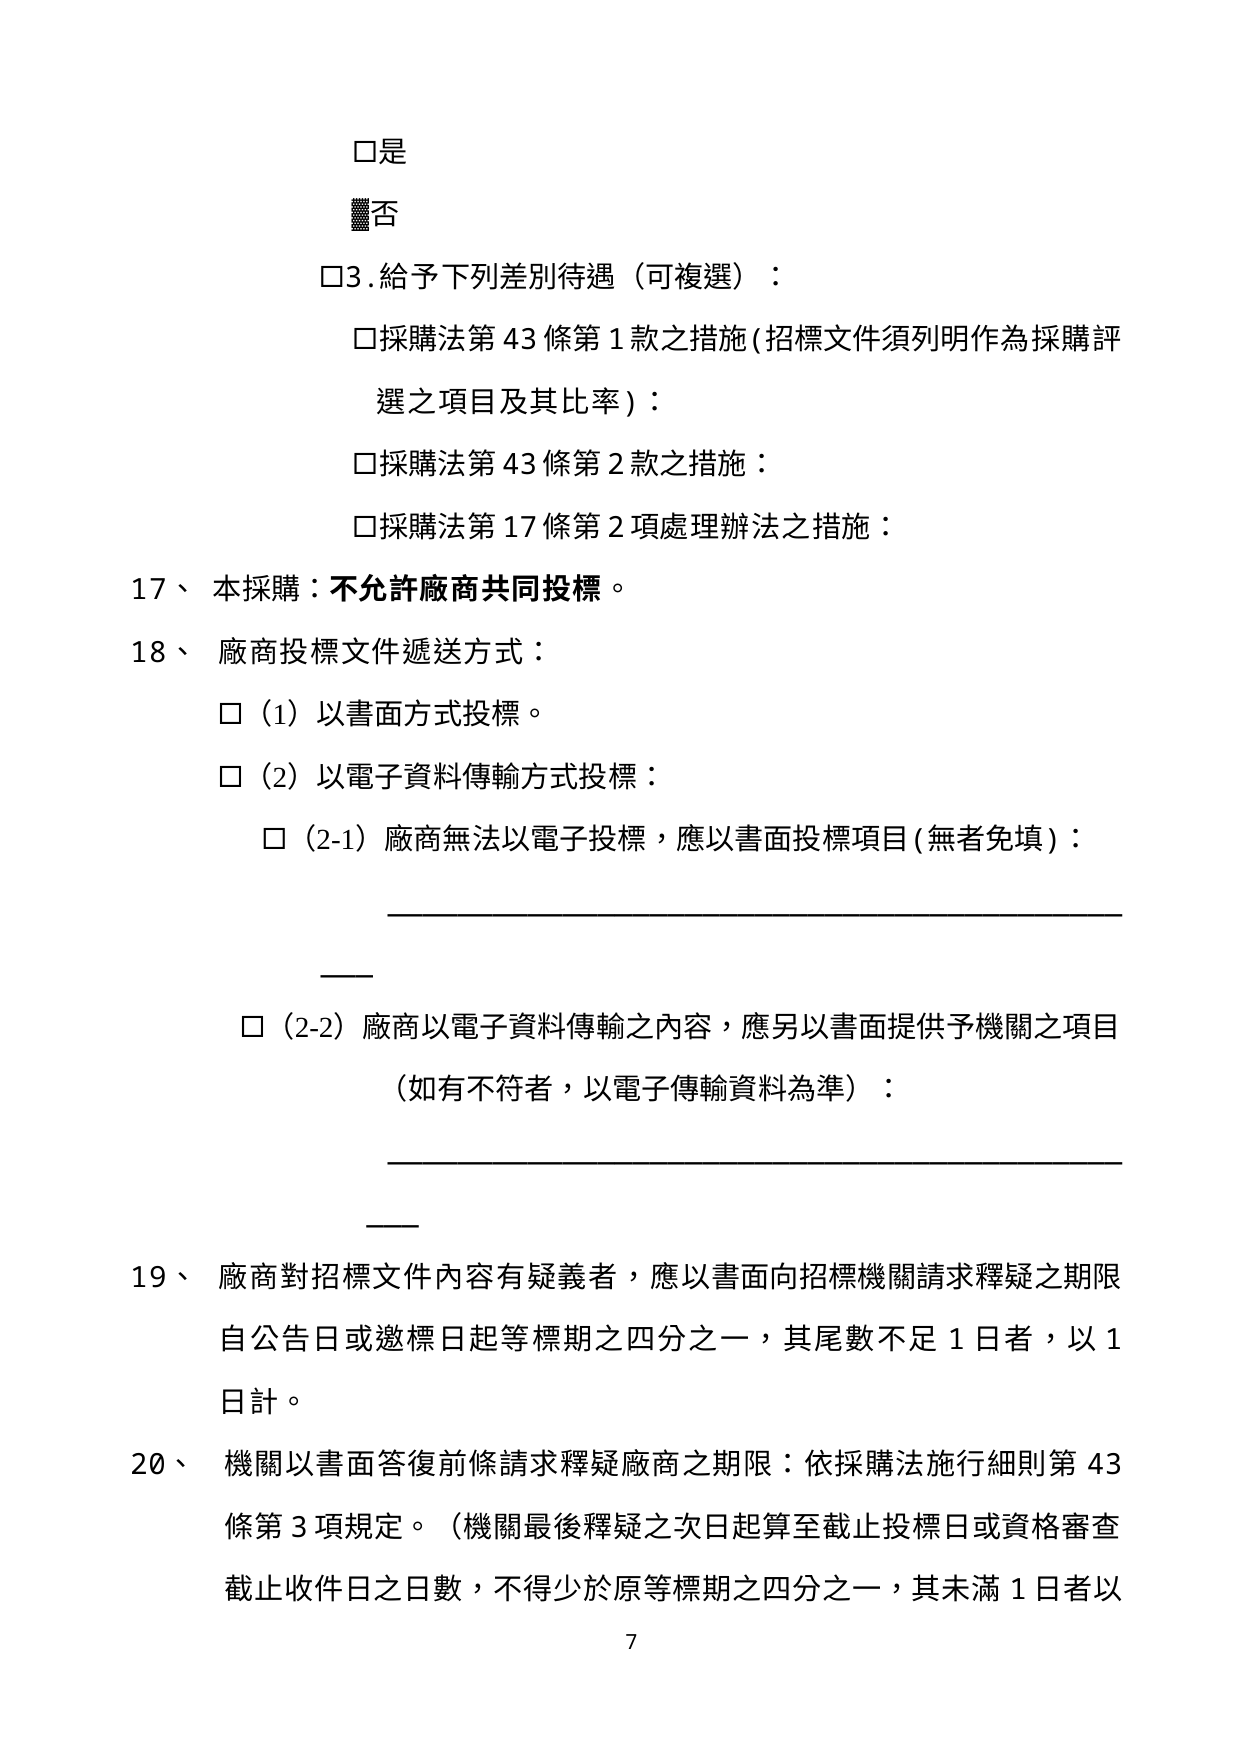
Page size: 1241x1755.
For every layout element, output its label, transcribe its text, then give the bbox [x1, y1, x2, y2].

list 廠商投標文件遞送方式： [130, 608, 1122, 670]
text （2-2）廠商以電子資料傳輸之內容，應另以書面提供予機關之項目（如有不符者，以電子傳輸資料為準）： [217, 983, 1122, 1108]
text ▓否 [351, 170, 1122, 233]
list 廠商對招標文件內容有疑義者，應以書面向招標機關請求釋疑之期限：自公告日或邀標日起等標期之四分之一，其尾數不足1日者，以1日計。 [130, 1233, 1122, 1420]
text （1）以書面方式投標。 [217, 670, 1122, 733]
text （2-1）廠商無法以電子投標，應以書面投標項目(無者免填)： [217, 795, 1122, 858]
text 3.給予下列差別待遇（可複選）： [319, 233, 1122, 295]
list 機關以書面答復前條請求釋疑廠商之期限：依採購法施行細則第43條第3項規定。（機關最後釋疑之次日起算至截止投標日或資格審查截止收件日之日數，不得少於原等標期之四分之一，其未滿1日者以 [130, 1420, 1122, 1608]
text 是 [352, 108, 1122, 170]
text _____________________________________________ [217, 858, 1122, 983]
text 採購法第17條第2項處理辦法之措施： [352, 483, 1122, 545]
text （2）以電子資料傳輸方式投標： [217, 733, 1122, 795]
list 本採購：不允許廠商共同投標。 [130, 545, 1122, 608]
text 採購法第43條第2款之措施： [352, 420, 1122, 483]
text _____________________________________________ [366, 1108, 1122, 1233]
text 採購法第43條第1款之措施(招標文件須列明作為採購評選之項目及其比率)： [352, 295, 1122, 420]
